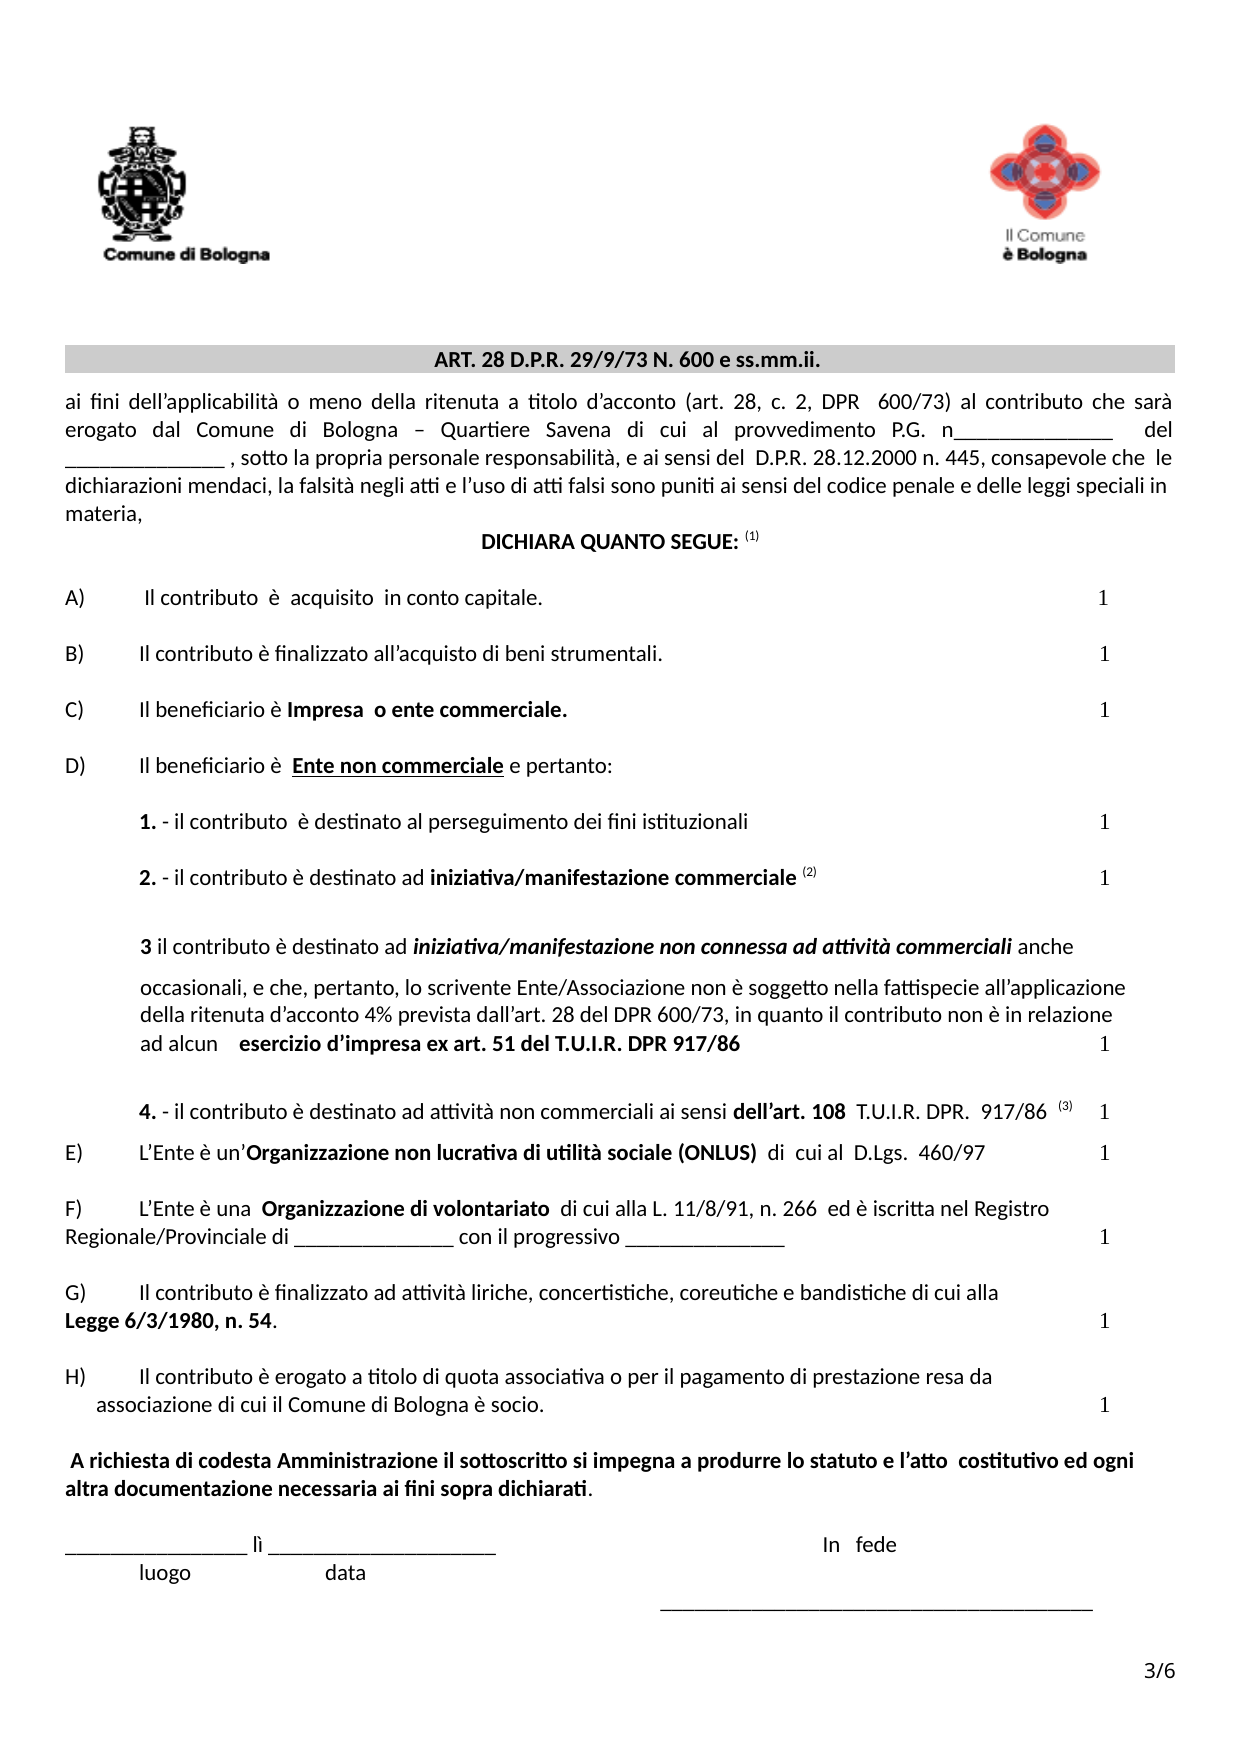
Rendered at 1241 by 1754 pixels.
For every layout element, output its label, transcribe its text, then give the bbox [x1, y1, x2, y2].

text materia, [65, 499, 1175, 527]
picture [15, 69, 1171, 264]
text Legge 6/3/1980, n. 54.  [65, 1306, 1175, 1334]
text ai fini dell’applicabilità o meno della ritenuta a titolo d’acconto (art. 28, c. 2, DPR 600/73) al contributo che sarà erogato dal Comune di Bologna – Quartiere Savena di cui al provvedimento P.G. n______________ del ______________ , sotto la propria personale responsabilità, e ai sensi del D.P.R. 28.12.2000 n. 445, consapevole che le dichiarazioni mendaci, la falsità negli atti e l’uso di atti falsi sono puniti ai sensi del codice penale e delle leggi speciali in [65, 387, 1175, 499]
text F) L’Ente è una Organizzazione di volontariato di cui alla L. 11/8/91, n. 266 ed è iscritta nel Registro Regionale/Provinciale di ______________ con il progressivo ______________  [65, 1194, 1175, 1278]
text 2. - il contributo è destinato ad iniziativa/manifestazione commerciale (2)  [65, 863, 1175, 892]
text occasionali, e che, pertanto, lo scrivente Ente/Associazione non è soggetto nella fattispecie all’applicazione della ritenuta d’acconto 4% prevista dall’art. 28 del DPR 600/73, in quanto il contributo non è in relazione ad alcun esercizio d’impresa ex art. 51 del T.U.I.R. DPR 917/86  [140, 973, 1141, 1085]
text ______________________________________ [581, 1586, 1175, 1614]
text C) Il beneficiario è Impresa o ente commerciale.  [65, 695, 1175, 723]
text DICHIARA QUANTO SEGUE: (1) [65, 527, 1175, 555]
text associazione di cui il Comune di Bologna è socio.  [65, 1390, 1175, 1418]
text ART. 28 D.P.R. 29/9/73 N. 600 e ss.mm.ii. [65, 345, 1175, 373]
text E) L’Ente è un’Organizzazione non lucrativa di utilità sociale (ONLUS) di cui al D.Lgs. 460/97  [65, 1138, 1175, 1166]
text G) Il contributo è finalizzato ad attività liriche, concertistiche, coreutiche e bandistiche di cui alla [65, 1278, 1175, 1306]
text A) Il contributo è acquisito in conto capitale.  [65, 583, 1175, 611]
text ________________ lì ____________________ In fede luogo data [65, 1530, 1175, 1586]
text 3 il contributo è destinato ad iniziativa/manifestazione non connessa ad attività commerciali anche [140, 932, 1141, 960]
text A richiesta di codesta Amministrazione il sottoscritto si impegna a produrre lo statuto e l’atto costitutivo ed ogni altra documentazione necessaria ai fini sopra dichiarati. [65, 1446, 1175, 1502]
text D) Il beneficiario è Ente non commerciale e pertanto: [65, 751, 1175, 779]
text H) Il contributo è erogato a titolo di quota associativa o per il pagamento di prestazione resa da [65, 1362, 1175, 1390]
text 1. - il contributo è destinato al perseguimento dei fini istituzionali  [65, 807, 1175, 836]
text 4. - il contributo è destinato ad attività non commerciali ai sensi dell’art. 108 T.U.I.R. DPR. 917/86 (3)  [65, 1097, 1175, 1125]
text B) Il contributo è finalizzato all’acquisto di beni strumentali.  [65, 639, 1175, 667]
